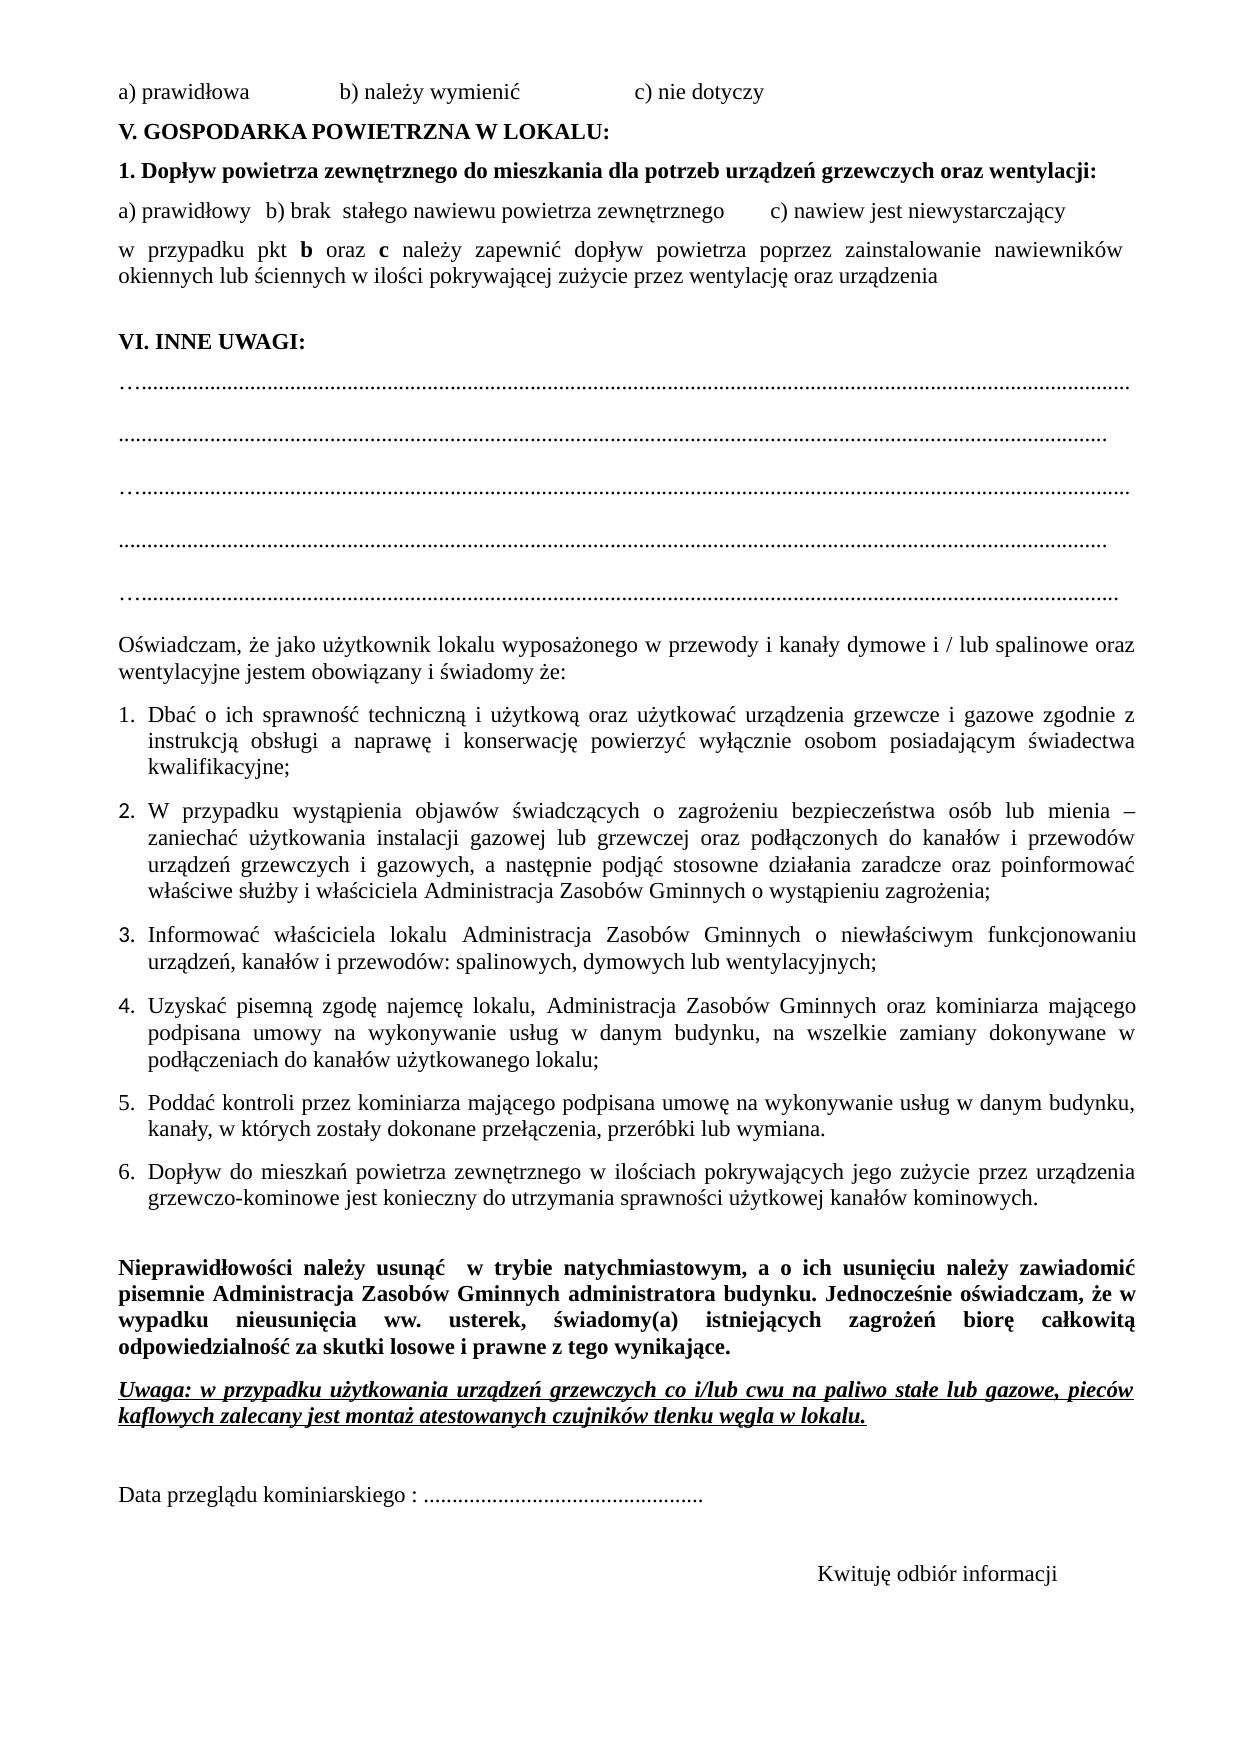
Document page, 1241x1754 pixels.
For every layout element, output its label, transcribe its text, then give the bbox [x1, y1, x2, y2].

text …........................................................................................................................................................................... [118, 579, 1137, 605]
list Informować właściciela lokalu Administracja Zasobów Gminnych o niewłaściwym funkcjonowaniu urządzeń, kanałów i przewodów: spalinowych, dymowych lub wentylacyjnych; [118, 920, 1137, 974]
list Poddać kontroli przez kominiarza mającego podpisana umowę na wykonywanie usług w danym budynku, kanały, w których zostały dokonane przełączenia, przeróbki lub wymiana. [118, 1089, 1137, 1141]
list W przypadku wystąpienia objawów świadczących o zagrożeniu bezpieczeństwa osób lub mienia – zaniechać użytkowania instalacji gazowej lub grzewczej oraz podłączonych do kanałów i przewodów urządzeń grzewczych i gazowych, a następnie podjąć stosowne działania zaradcze oraz poinformować właściwe służby i właściciela Administracja Zasobów Gminnych o wystąpieniu zagrożenia; [118, 796, 1137, 903]
text Oświadczam, że jako użytkownik lokalu wyposażonego w przewody i kanały dymowe i / lub spalinowe oraz wentylacyjne jestem obowiązany i świadomy że: [118, 631, 1137, 684]
text ….......................................................................................................................................................................................................................................................................................................................................................... [118, 473, 1137, 552]
text ….......................................................................................................................................................................................................................................................................................................................................................... [118, 368, 1137, 447]
text VI. INNE UWAGI: [118, 328, 1137, 355]
text V. GOSPODARKA POWIETRZNA W LOKALU: 1. Dopływ powietrza zewnętrznego do mieszkania dla potrzeb urządzeń grzewczych oraz wentylacji: [118, 118, 1137, 183]
text Kwituję odbiór informacji [709, 1560, 1137, 1613]
list Uzyskać pisemną zgodę najemcę lokalu, Administracja Zasobów Gminnych oraz kominiarza mającego podpisana umowy na wykonywanie usług w danym budynku, na wszelkie zamiany dokonywane w podłączeniach do kanałów użytkowanego lokalu; [118, 991, 1137, 1072]
text w przypadku pkt b oraz c należy zapewnić dopływ powietrza poprzez zainstalowanie nawiewników okiennych lub ściennych w ilości pokrywającej zużycie przez wentylację oraz urządzenia [118, 236, 1137, 289]
text Data przeglądu kominiarskiego : ................................................. [118, 1481, 1137, 1508]
text a) prawidłowy b) brak stałego nawiewu powietrza zewnętrznego c) nawiew jest niewystarczający [118, 197, 1137, 223]
list Dbać o ich sprawność techniczną i użytkową oraz użytkować urządzenia grzewcze i gazowe zgodnie z instrukcją obsługi a naprawę i konserwację powierzyć wyłącznie osobom posiadającym świadectwa kwalifikacyjne; [118, 701, 1137, 780]
list Dopływ do mieszkań powietrza zewnętrznego w ilościach pokrywających jego zużycie przez urządzenia grzewczo-kominowe jest konieczny do utrzymania sprawności użytkowej kanałów kominowych. [118, 1158, 1137, 1211]
text a) prawidłowa b) należy wymienić c) nie dotyczy [118, 78, 1137, 104]
text Uwaga: w przypadku użytkowania urządzeń grzewczych co i/lub cwu na paliwo stałe lub gazowe, pieców kaflowych zalecany jest montaż atestowanych czujników tlenku węgla w lokalu. [118, 1376, 1137, 1428]
text Nieprawidłowości należy usunąć w trybie natychmiastowym, a o ich usunięciu należy zawiadomić pisemnie Administracja Zasobów Gminnych administratora budynku. Jednocześnie oświadczam, że w wypadku nieusunięcia ww. usterek, świadomy(a) istniejących zagrożeń biorę całkowitą odpowiedzialność za skutki losowe i prawne z tego wynikające. [118, 1227, 1137, 1359]
